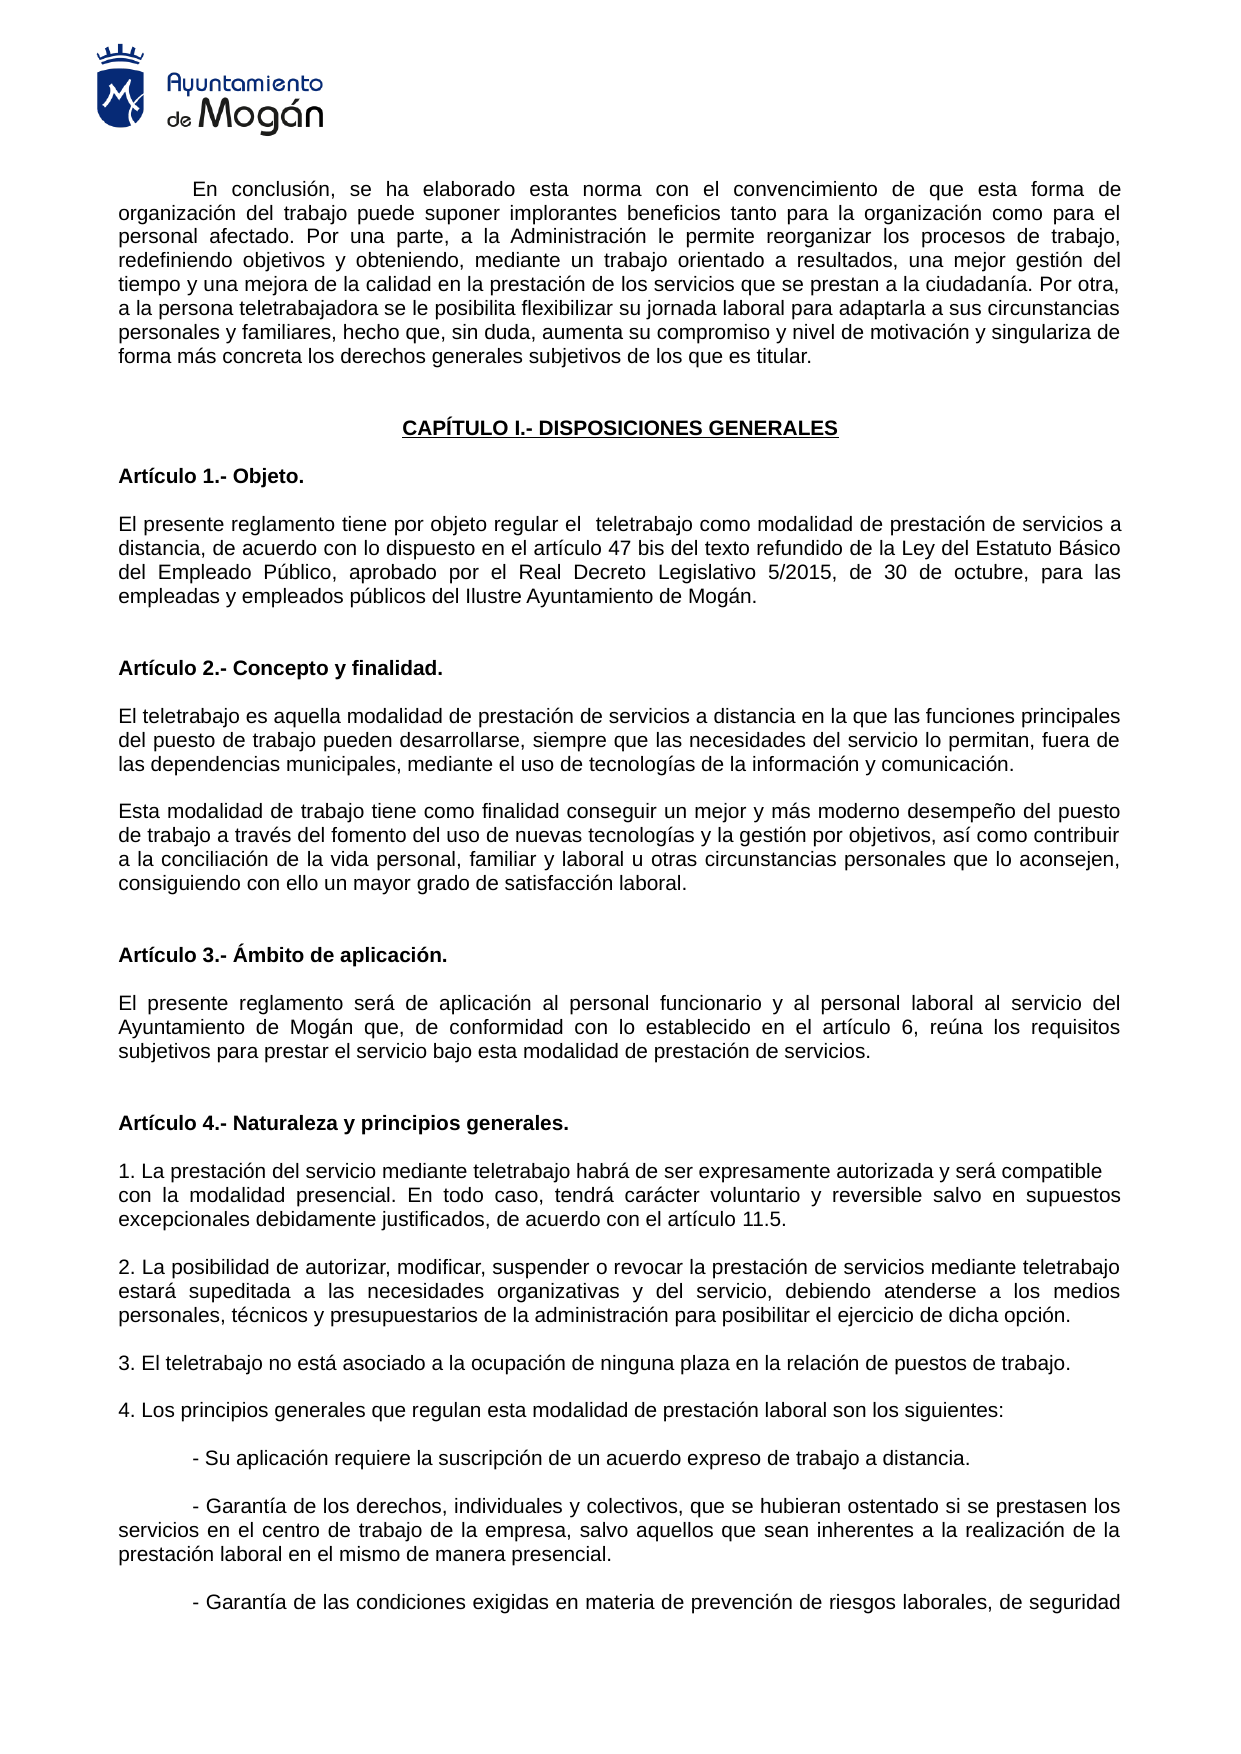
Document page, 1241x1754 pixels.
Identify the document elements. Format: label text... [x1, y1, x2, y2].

text En conclusión, se ha elaborado esta norma con el convencimiento de que esta forma de organización del trabajo puede suponer implorantes beneficios tanto para la organización como para el personal afectado. Por una parte, a la Administración le permite reorganizar los procesos de trabajo, redefiniendo objetivos y obteniendo, mediante un trabajo orientado a resultados, una mejor gestión del tiempo y una mejora de la calidad en la prestación de los servicios que se prestan a la ciudadanía. Por otra, a la persona teletrabajadora se le posibilita flexibilizar su jornada laboral para adaptarla a sus circunstancias personales y familiares, hecho que, sin duda, aumenta su compromiso y nivel de motivación y singulariza de forma más concreta los derechos generales subjetivos de los que es titular. [118, 176, 1122, 368]
text CAPÍTULO I.- DISPOSICIONES GENERALES [118, 416, 1122, 440]
text El presente reglamento será de aplicación al personal funcionario y al personal laboral al servicio del Ayuntamiento de Mogán que, de conformidad con lo establecido en el artículo 6, reúna los requisitos subjetivos para prestar el servicio bajo esta modalidad de prestación de servicios. [118, 991, 1122, 1063]
text Esta modalidad de trabajo tiene como finalidad conseguir un mejor y más moderno desempeño del puesto de trabajo a través del fomento del uso de nuevas tecnologías y la gestión por objetivos, así como contribuir a la conciliación de la vida personal, familiar y laboral u otras circunstancias personales que lo aconsejen, consiguiendo con ello un mayor grado de satisfacción laboral. [118, 799, 1122, 895]
text Artículo 4.- Naturaleza y principios generales. [118, 1111, 1122, 1135]
picture [82, 22, 340, 154]
text Artículo 3.- Ámbito de aplicación. [118, 943, 1122, 967]
text El presente reglamento tiene por objeto regular el teletrabajo como modalidad de prestación de servicios a distancia, de acuerdo con lo dispuesto en el artículo 47 bis del texto refundido de la Ley del Estatuto Básico del Empleado Público, aprobado por el Real Decreto Legislativo 5/2015, de 30 de octubre, para las empleadas y empleados públicos del Ilustre Ayuntamiento de Mogán. [118, 512, 1122, 608]
text - Garantía de los derechos, individuales y colectivos, que se hubieran ostentado si se prestasen los servicios en el centro de trabajo de la empresa, salvo aquellos que sean inherentes a la realización de la prestación laboral en el mismo de manera presencial. [118, 1494, 1122, 1566]
text - Garantía de las condiciones exigidas en materia de prevención de riesgos laborales, de seguridad [118, 1590, 1122, 1614]
text 1. La prestación del servicio mediante teletrabajo habrá de ser expresamente autorizada y será compatible [118, 1159, 1122, 1183]
text con la modalidad presencial. En todo caso, tendrá carácter voluntario y reversible salvo en supuestos excepcionales debidamente justificados, de acuerdo con el artículo 11.5. [118, 1183, 1122, 1231]
text 3. El teletrabajo no está asociado a la ocupación de ninguna plaza en la relación de puestos de trabajo. [118, 1350, 1122, 1374]
text Artículo 2.- Concepto y finalidad. [118, 656, 1122, 679]
text - Su aplicación requiere la suscripción de un acuerdo expreso de trabajo a distancia. [118, 1446, 1122, 1470]
text 2. La posibilidad de autorizar, modificar, suspender o revocar la prestación de servicios mediante teletrabajo estará supeditada a las necesidades organizativas y del servicio, debiendo atenderse a los medios personales, técnicos y presupuestarios de la administración para posibilitar el ejercicio de dicha opción. [118, 1254, 1122, 1326]
text Artículo 1.- Objeto. [118, 464, 1122, 488]
text 4. Los principios generales que regulan esta modalidad de prestación laboral son los siguientes: [118, 1398, 1122, 1422]
text El teletrabajo es aquella modalidad de prestación de servicios a distancia en la que las funciones principales del puesto de trabajo pueden desarrollarse, siempre que las necesidades del servicio lo permitan, fuera de las dependencias municipales, mediante el uso de tecnologías de la información y comunicación. [118, 703, 1122, 775]
